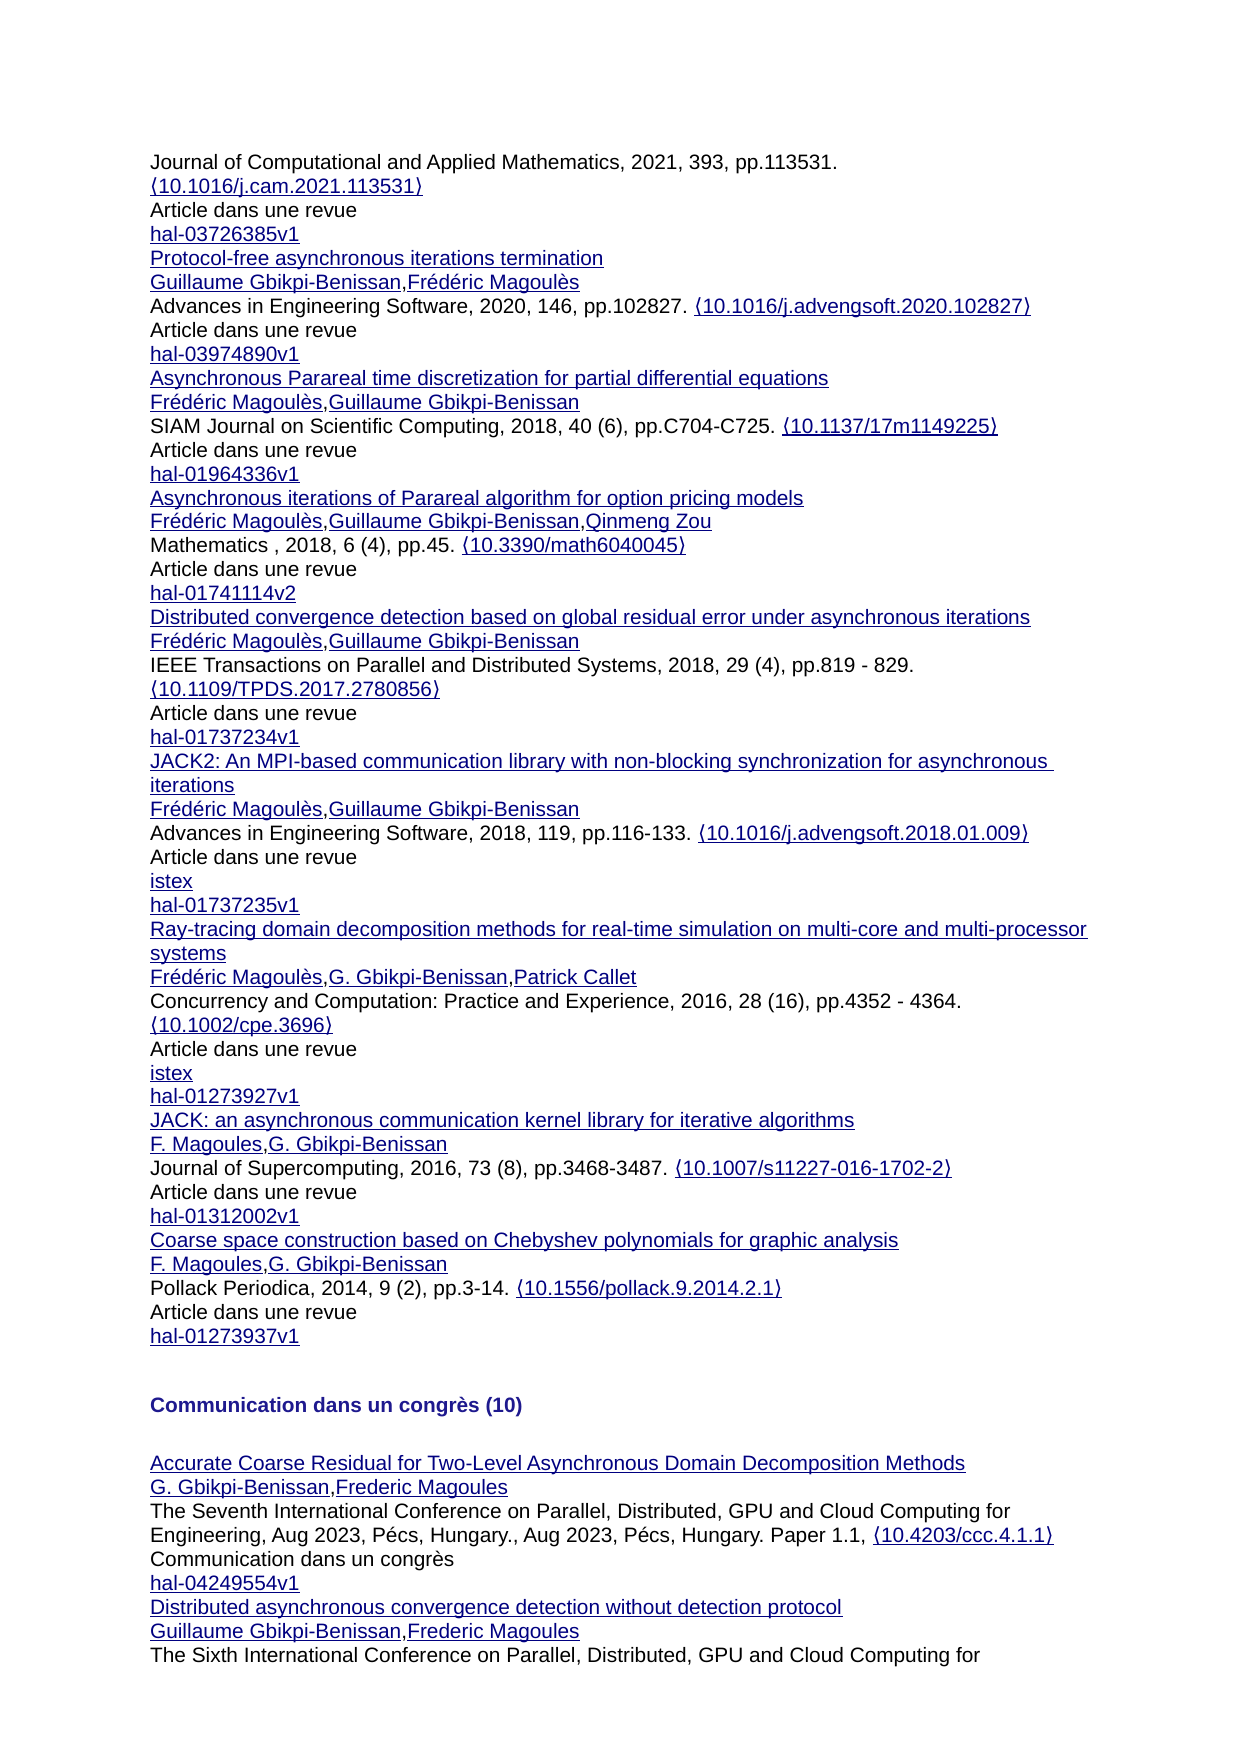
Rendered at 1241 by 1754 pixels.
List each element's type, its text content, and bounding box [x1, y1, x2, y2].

subtitle Communication dans un congrès (10) [150, 1393, 1090, 1417]
table_cell Protocol-free asynchronous iterations termination Guillaume Gbikpi-Benissan,Frédéric Magoulès Advances in Engineering Software, 2020, 146, pp.102827. ⟨10.1016/j.advengsoft.2020.102827⟩ Article dans une revue hal-03974890v1 [150, 246, 1090, 366]
table_cell Distributed convergence detection based on global residual error under asynchronous iterations Frédéric Magoulès,Guillaume Gbikpi-Benissan IEEE Transactions on Parallel and Distributed Systems, 2018, 29 (4), pp.819 - 829. ⟨10.1109/TPDS.2017.2780856⟩ Article dans une revue hal-01737234v1 [150, 605, 1090, 749]
table_cell Coarse space construction based on Chebyshev polynomials for graphic analysis F. Magoules,G. Gbikpi-Benissan Pollack Periodica, 2014, 9 (2), pp.3-14. ⟨10.1556/pollack.9.2014.2.1⟩ Article dans une revue hal-01273937v1 [150, 1228, 1090, 1348]
table_header Accurate Coarse Residual for Two-Level Asynchronous Domain Decomposition Methods G. Gbikpi-Benissan,Frederic Magoules The Seventh International Conference on Parallel, Distributed, GPU and Cloud Computing for Engineering, Aug 2023, Pécs, Hungary., Aug 2023, Pécs, Hungary. Paper 1.1, ⟨10.4203/ccc.4.1.1⟩ Communication dans un congrès hal-04249554v1 [150, 1451, 1090, 1595]
table_cell Asynchronous iterations of Parareal algorithm for option pricing models Frédéric Magoulès,Guillaume Gbikpi-Benissan,Qinmeng Zou Mathematics , 2018, 6 (4), pp.45. ⟨10.3390/math6040045⟩ Article dans une revue hal-01741114v2 [150, 485, 1090, 605]
table_cell Asynchronous Parareal time discretization for partial differential equations Frédéric Magoulès,Guillaume Gbikpi-Benissan SIAM Journal on Scientific Computing, 2018, 40 (6), pp.C704-C725. ⟨10.1137/17m1149225⟩ Article dans une revue hal-01964336v1 [150, 366, 1090, 485]
table_cell Distributed asynchronous convergence detection without detection protocol Guillaume Gbikpi-Benissan,Frederic Magoules The Sixth International Conference on Parallel, Distributed, GPU and Cloud Computing for [150, 1595, 1090, 1667]
table_cell JACK2: An MPI-based communication library with non-blocking synchronization for asynchronous iterations Frédéric Magoulès,Guillaume Gbikpi-Benissan Advances in Engineering Software, 2018, 119, pp.116-133. ⟨10.1016/j.advengsoft.2018.01.009⟩ Article dans une revue istex hal-01737235v1 [150, 749, 1090, 917]
table_cell Ray-tracing domain decomposition methods for real-time simulation on multi-core and multi-processor systems Frédéric Magoulès,G. Gbikpi-Benissan,Patrick Callet Concurrency and Computation: Practice and Experience, 2016, 28 (16), pp.4352 - 4364. ⟨10.1002/cpe.3696⟩ Article dans une revue istex hal-01273927v1 [150, 917, 1090, 1108]
table_cell Journal of Computational and Applied Mathematics, 2021, 393, pp.113531. ⟨10.1016/j.cam.2021.113531⟩ Article dans une revue hal-03726385v1 [150, 150, 1090, 246]
table_cell JACK: an asynchronous communication kernel library for iterative algorithms F. Magoules,G. Gbikpi-Benissan Journal of Supercomputing, 2016, 73 (8), pp.3468-3487. ⟨10.1007/s11227-016-1702-2⟩ Article dans une revue hal-01312002v1 [150, 1108, 1090, 1228]
